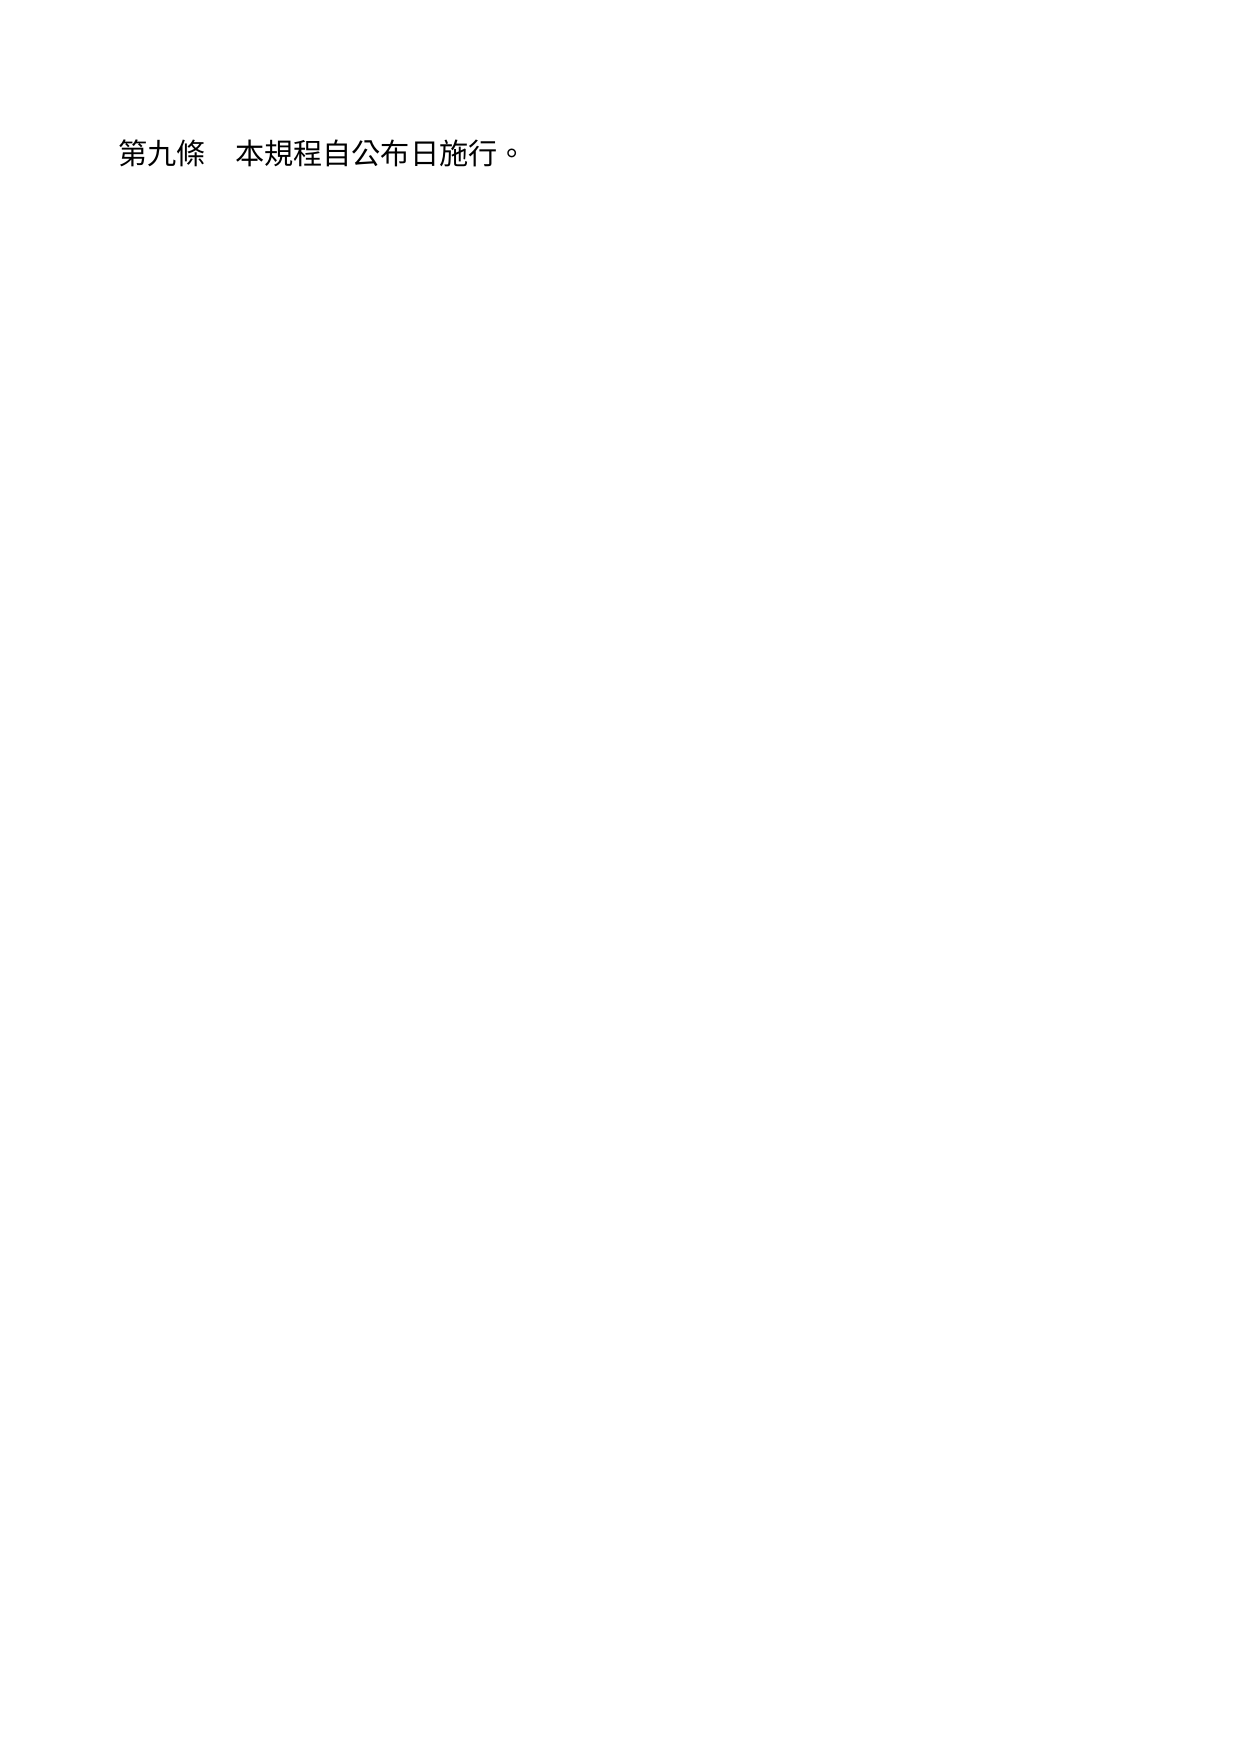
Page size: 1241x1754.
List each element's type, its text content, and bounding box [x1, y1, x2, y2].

text 第九條 本規程自公布日施行。 [118, 118, 1122, 176]
